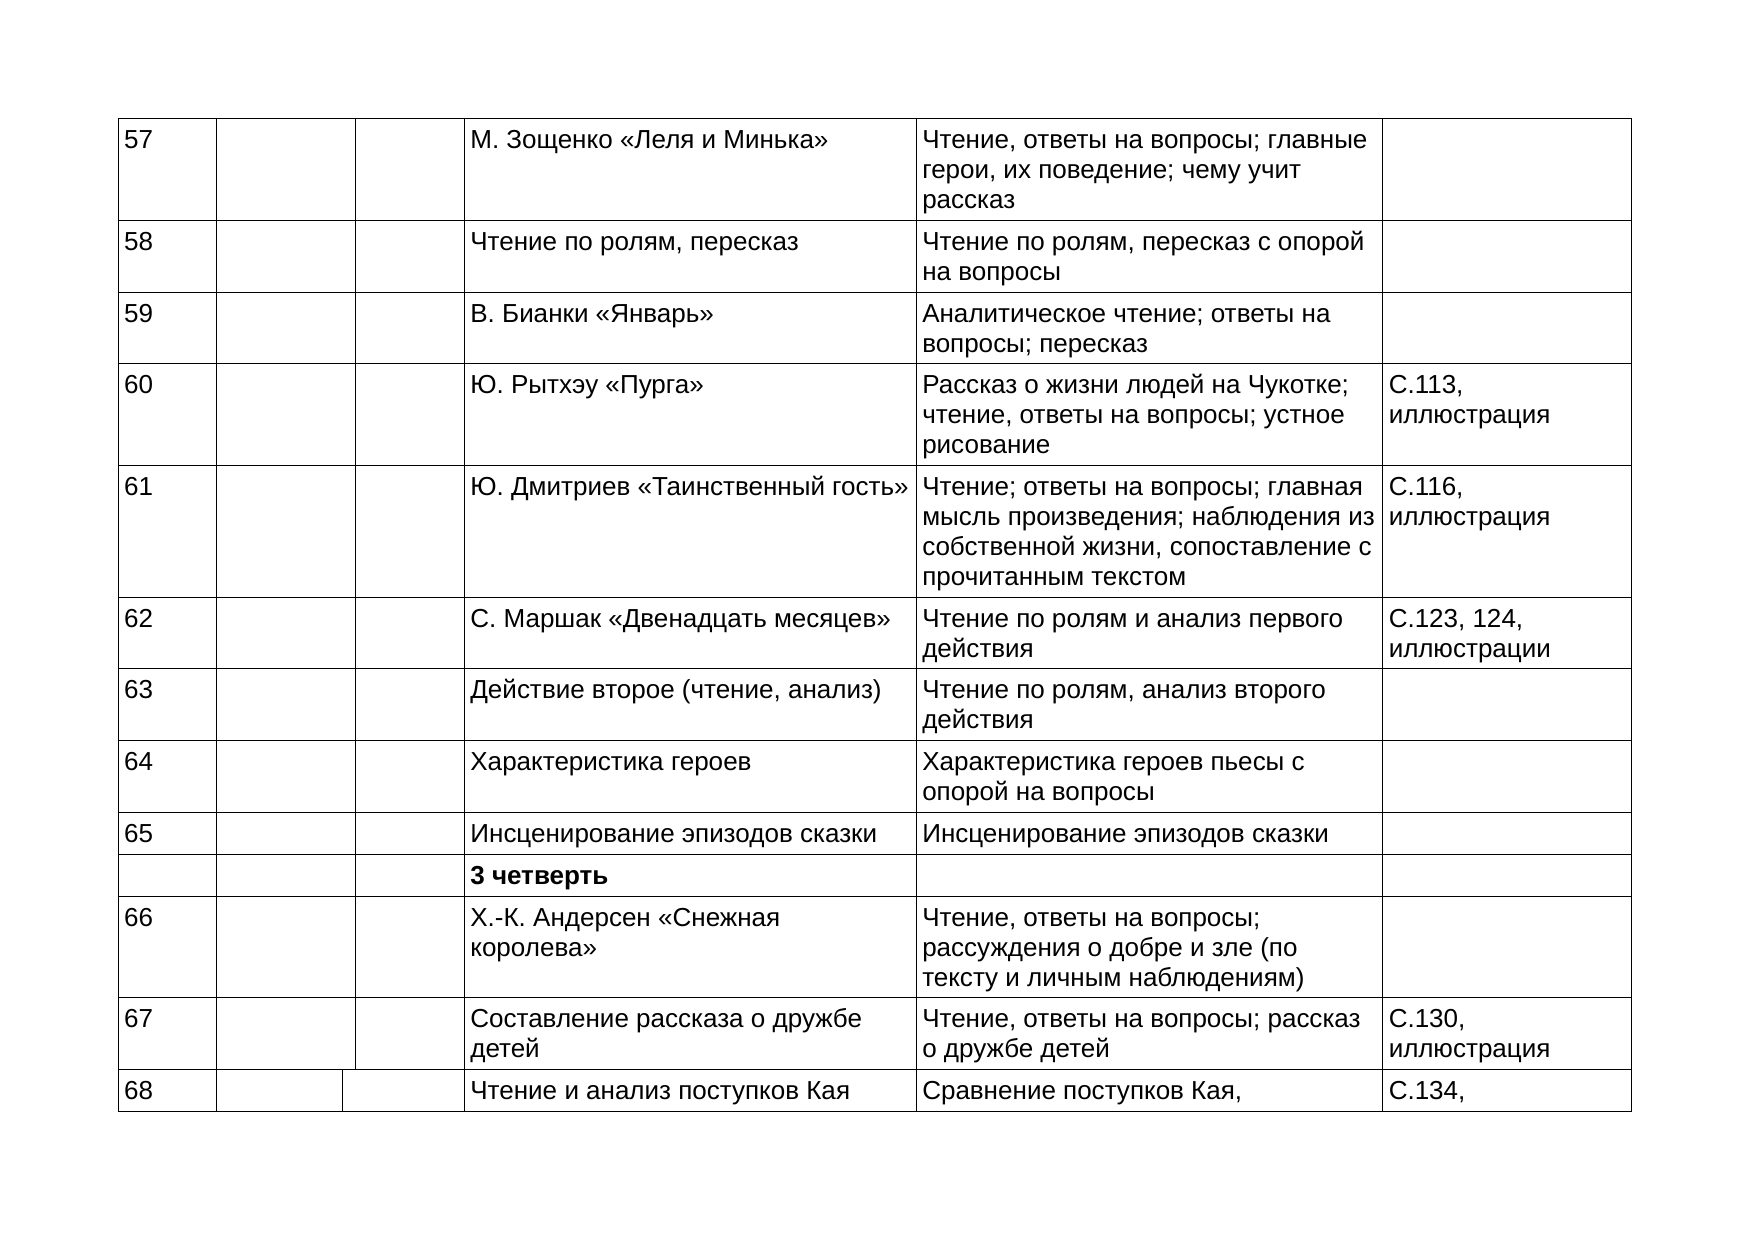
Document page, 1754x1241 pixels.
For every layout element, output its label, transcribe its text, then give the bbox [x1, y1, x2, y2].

table_cell [1383, 669, 1631, 740]
table_cell [1383, 119, 1631, 220]
table_cell Ю. Дмитриев «Таинственный гость» [465, 466, 916, 597]
table_cell [1383, 813, 1631, 854]
table_cell [1383, 293, 1631, 363]
table_cell 58 [119, 221, 216, 292]
table_cell [1632, 363, 1638, 465]
table_cell Чтение, ответы на вопросы; главные герои, их поведение; чему учит рассказ [917, 119, 1382, 220]
table_cell [356, 897, 464, 997]
table_cell [1383, 221, 1631, 292]
table_cell [217, 221, 355, 292]
table_cell Чтение по ролям, пересказ с опорой на вопросы [917, 221, 1382, 292]
table_cell [217, 364, 355, 465]
table_cell Ю. Рытхэу «Пурга» [465, 364, 916, 465]
table_cell [1383, 741, 1631, 812]
table_cell Чтение по ролям, пересказ [465, 221, 916, 292]
table_cell [217, 293, 355, 363]
table_cell В. Бианки «Январь» [465, 293, 916, 363]
table_cell [217, 669, 355, 740]
table_cell С.123, 124, иллюстрации [1383, 598, 1631, 668]
table_cell С.116, иллюстрация [1383, 466, 1631, 597]
table_cell Чтение, ответы на вопросы; рассказ о дружбе детей [917, 998, 1382, 1069]
table_cell [1632, 812, 1638, 854]
table_cell [1632, 997, 1638, 1069]
table_cell 64 [119, 741, 216, 812]
table_cell Чтение по ролям и анализ первого действия [917, 598, 1382, 668]
table_cell [356, 119, 464, 220]
table_cell С.113, иллюстрация [1383, 364, 1631, 465]
table_cell С. Маршак «Двенадцать месяцев» [465, 598, 916, 668]
table_cell 63 [119, 669, 216, 740]
table_cell [217, 119, 355, 220]
table_cell 65 [119, 813, 216, 854]
table_cell 57 [119, 119, 216, 220]
table_cell [356, 998, 464, 1069]
table_cell 67 [119, 998, 216, 1069]
table_cell [356, 221, 464, 292]
table_cell Характеристика героев [465, 741, 916, 812]
table_cell [917, 855, 1382, 896]
table_cell Аналитическое чтение; ответы на вопросы; пересказ [917, 293, 1382, 363]
table_cell [343, 1070, 464, 1111]
table_cell Составление рассказа о дружбе детей [465, 998, 916, 1069]
table_cell [356, 855, 464, 896]
table_cell [217, 466, 355, 597]
table_cell [356, 466, 464, 597]
table_cell [1632, 220, 1638, 292]
table_cell Рассказ о жизни людей на Чукотке; чтение, ответы на вопросы; устное рисование [917, 364, 1382, 465]
table_cell [356, 598, 464, 668]
table_cell [1632, 896, 1638, 997]
table_cell 68 [119, 1070, 216, 1111]
table_cell [356, 813, 464, 854]
table_cell [217, 998, 355, 1069]
table_cell С.134, [1383, 1070, 1631, 1111]
table_cell [217, 741, 355, 812]
table_cell [356, 293, 464, 363]
table_cell [1632, 854, 1638, 896]
table_cell Инсценирование эпизодов сказки [465, 813, 916, 854]
table_cell 66 [119, 897, 216, 997]
table_cell Сравнение поступков Кая, [917, 1070, 1382, 1111]
table_cell [1632, 118, 1638, 220]
table_cell Чтение и анализ поступков Кая [465, 1070, 916, 1111]
table_cell [217, 897, 355, 997]
table_cell 60 [119, 364, 216, 465]
table_cell [1632, 465, 1638, 597]
table_cell [217, 1070, 342, 1111]
table_cell [356, 741, 464, 812]
table_cell С.130, иллюстрация [1383, 998, 1631, 1069]
table_cell Действие второе (чтение, анализ) [465, 669, 916, 740]
table_cell Чтение, ответы на вопросы; рассуждения о добре и зле (по тексту и личным наблюдениям) [917, 897, 1382, 997]
table_cell М. Зощенко «Леля и Минька» [465, 119, 916, 220]
table_cell [217, 813, 355, 854]
table_cell [1383, 855, 1631, 896]
table_cell 61 [119, 466, 216, 597]
table_cell Инсценирование эпизодов сказки [917, 813, 1382, 854]
table_cell Чтение по ролям, анализ второго действия [917, 669, 1382, 740]
table_cell Чтение; ответы на вопросы; главная мысль произведения; наблюдения из собственной жизни, сопоставление с прочитанным текстом [917, 466, 1382, 597]
table_cell [217, 855, 355, 896]
table_cell 62 [119, 598, 216, 668]
table_cell [356, 669, 464, 740]
table_cell [1632, 597, 1638, 668]
table_cell Х.-К. Андерсен «Снежная королева» [465, 897, 916, 997]
table_cell [1632, 740, 1638, 812]
table_cell 59 [119, 293, 216, 363]
table_cell [1632, 668, 1638, 740]
table_cell [1632, 292, 1638, 363]
table_cell [1383, 897, 1631, 997]
table_cell 3 четверть [465, 855, 916, 896]
table_cell Характеристика героев пьесы с опорой на вопросы [917, 741, 1382, 812]
table_cell [1632, 1069, 1638, 1111]
table_cell [356, 364, 464, 465]
table_cell [119, 855, 216, 896]
table_cell [217, 598, 355, 668]
